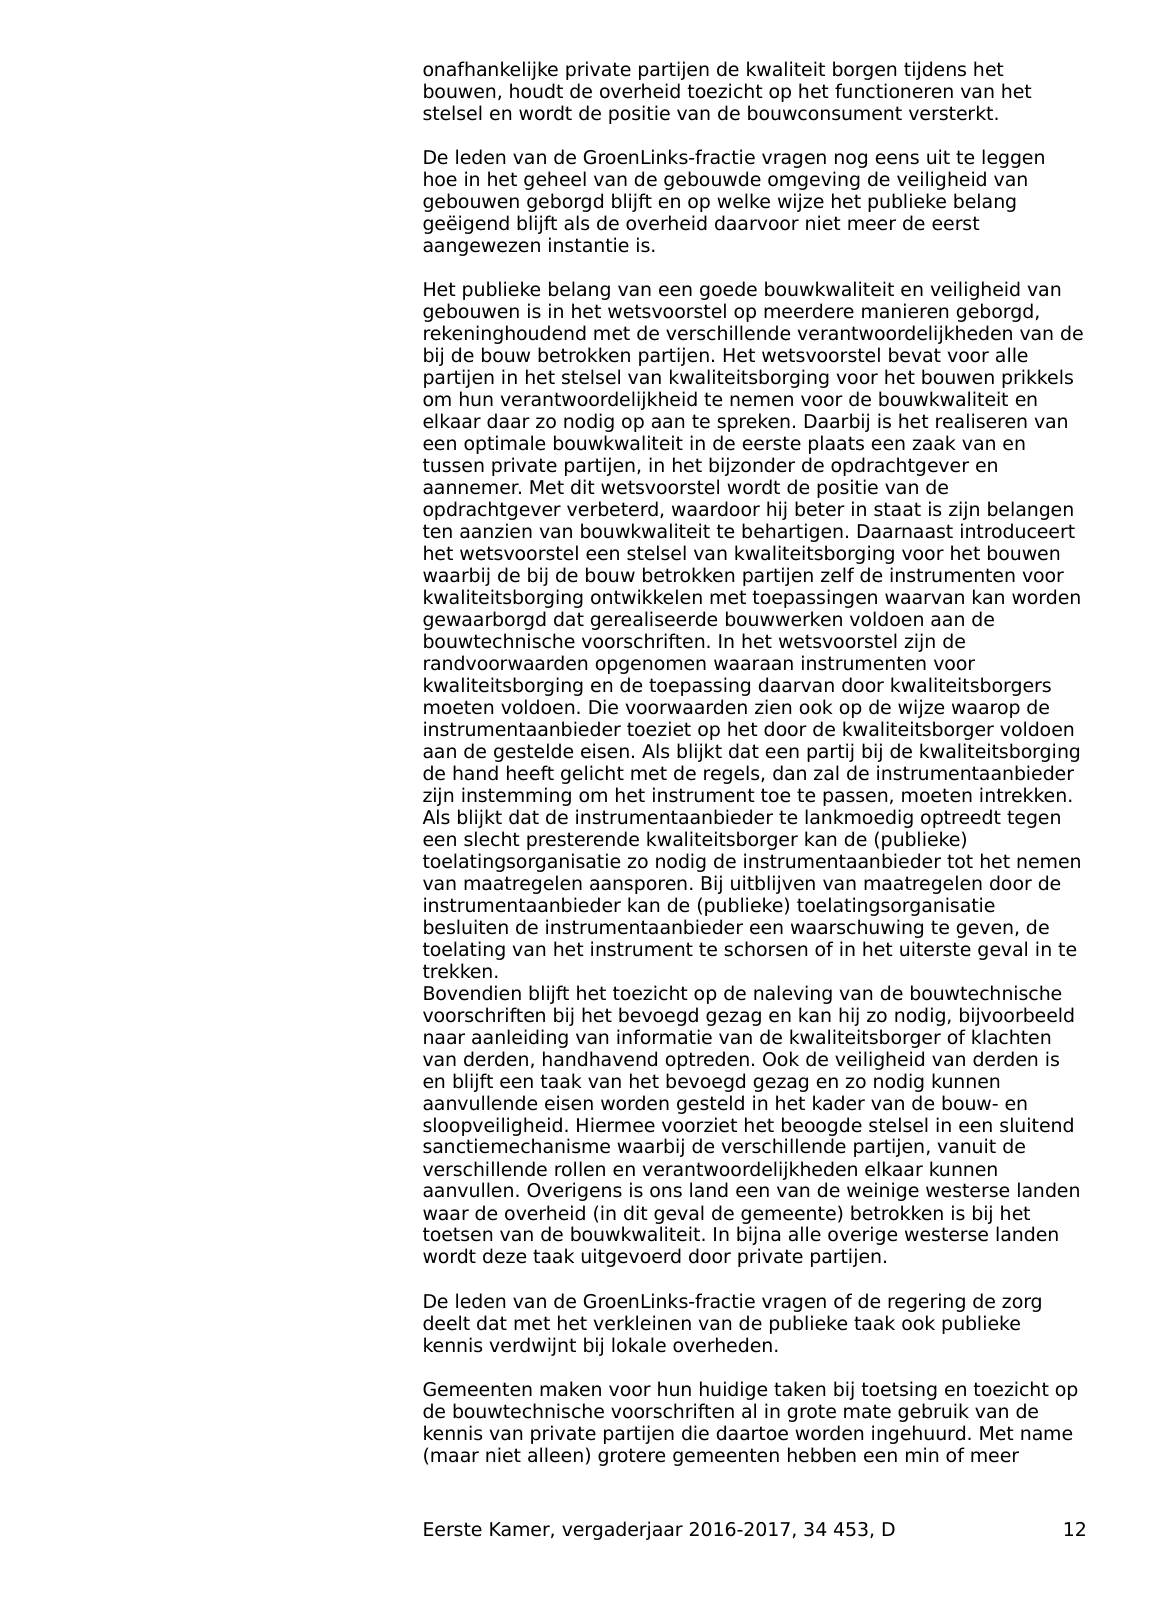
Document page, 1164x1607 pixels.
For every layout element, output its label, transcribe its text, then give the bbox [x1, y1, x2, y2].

text Het publieke belang van een goede bouwkwaliteit en veiligheid van gebouwen is in het wetsvoorstel op meerdere manieren geborgd, rekeninghoudend met de verschillende verantwoordelijkheden van de bij de bouw betrokken partijen. Het wetsvoorstel bevat voor alle partijen in het stelsel van kwaliteitsborging voor het bouwen prikkels om hun verantwoordelijkheid te nemen voor de bouwkwaliteit en elkaar daar zo nodig op aan te spreken. Daarbij is het realiseren van een optimale bouwkwaliteit in de eerste plaats een zaak van en tussen private partijen, in het bijzonder de opdrachtgever en aannemer. Met dit wetsvoorstel wordt de positie van de opdrachtgever verbeterd, waardoor hij beter in staat is zijn belangen ten aanzien van bouwkwaliteit te behartigen. Daarnaast introduceert het wetsvoorstel een stelsel van kwaliteitsborging voor het bouwen waarbij de bij de bouw betrokken partijen zelf de instrumenten voor kwaliteitsborging ontwikkelen met toepassingen waarvan kan worden gewaarborgd dat gerealiseerde bouwwerken voldoen aan de bouwtechnische voorschriften. In het wetsvoorstel zijn de randvoorwaarden opgenomen waaraan instrumenten voor kwaliteitsborging en de toepassing daarvan door kwaliteitsborgers moeten voldoen. Die voorwaarden zien ook op de wijze waarop de instrumentaanbieder toeziet op het door de kwaliteitsborger voldoen aan de gestelde eisen. Als blijkt dat een partij bij de kwaliteitsborging de hand heeft gelicht met de regels, dan zal de instrumentaanbieder zijn instemming om het instrument toe te passen, moeten intrekken. Als blijkt dat de instrumentaanbieder te lankmoedig optreedt tegen een slecht presterende kwaliteitsborger kan de (publieke) toelatingsorganisatie zo nodig de instrumentaanbieder tot het nemen van maatregelen aansporen. Bij uitblijven van maatregelen door de instrumentaanbieder kan de (publieke) toelatingsorganisatie besluiten de instrumentaanbieder een waarschuwing te geven, de toelating van het instrument te schorsen of in het uiterste geval in te trekken. [422, 279, 1087, 983]
text Bovendien blijft het toezicht op de naleving van de bouwtechnische voorschriften bij het bevoegd gezag en kan hij zo nodig, bijvoorbeeld naar aanleiding van informatie van de kwaliteitsborger of klachten van derden, handhavend optreden. Ook de veiligheid van derden is en blijft een taak van het bevoegd gezag en zo nodig kunnen aanvullende eisen worden gesteld in het kader van de bouw- en sloopveiligheid. Hiermee voorziet het beoogde stelsel in een sluitend sanctiemechanisme waarbij de verschillende partijen, vanuit de verschillende rollen en verantwoordelijkheden elkaar kunnen aanvullen. Overigens is ons land een van de weinige westerse landen waar de overheid (in dit geval de gemeente) betrokken is bij het toetsen van de bouwkwaliteit. In bijna alle overige westerse landen wordt deze taak uitgevoerd door private partijen. [422, 983, 1087, 1268]
text De leden van de GroenLinks-fractie vragen of de regering de zorg deelt dat met het verkleinen van de publieke taak ook publieke kennis verdwijnt bij lokale overheden. [422, 1291, 1087, 1356]
text onafhankelijke private partijen de kwaliteit borgen tijdens het bouwen, houdt de overheid toezicht op het functioneren van het stelsel en wordt de positie van de bouwconsument versterkt. [422, 59, 1087, 125]
text Gemeenten maken voor hun huidige taken bij toetsing en toezicht op de bouwtechnische voorschriften al in grote mate gebruik van de kennis van private partijen die daartoe worden ingehuurd. Met name (maar niet alleen) grotere gemeenten hebben een min of meer [422, 1379, 1087, 1467]
text De leden van de GroenLinks-fractie vragen nog eens uit te leggen hoe in het geheel van de gebouwde omgeving de veiligheid van gebouwen geborgd blijft en op welke wijze het publieke belang geëigend blijft als de overheid daarvoor niet meer de eerst aangewezen instantie is. [422, 147, 1087, 257]
